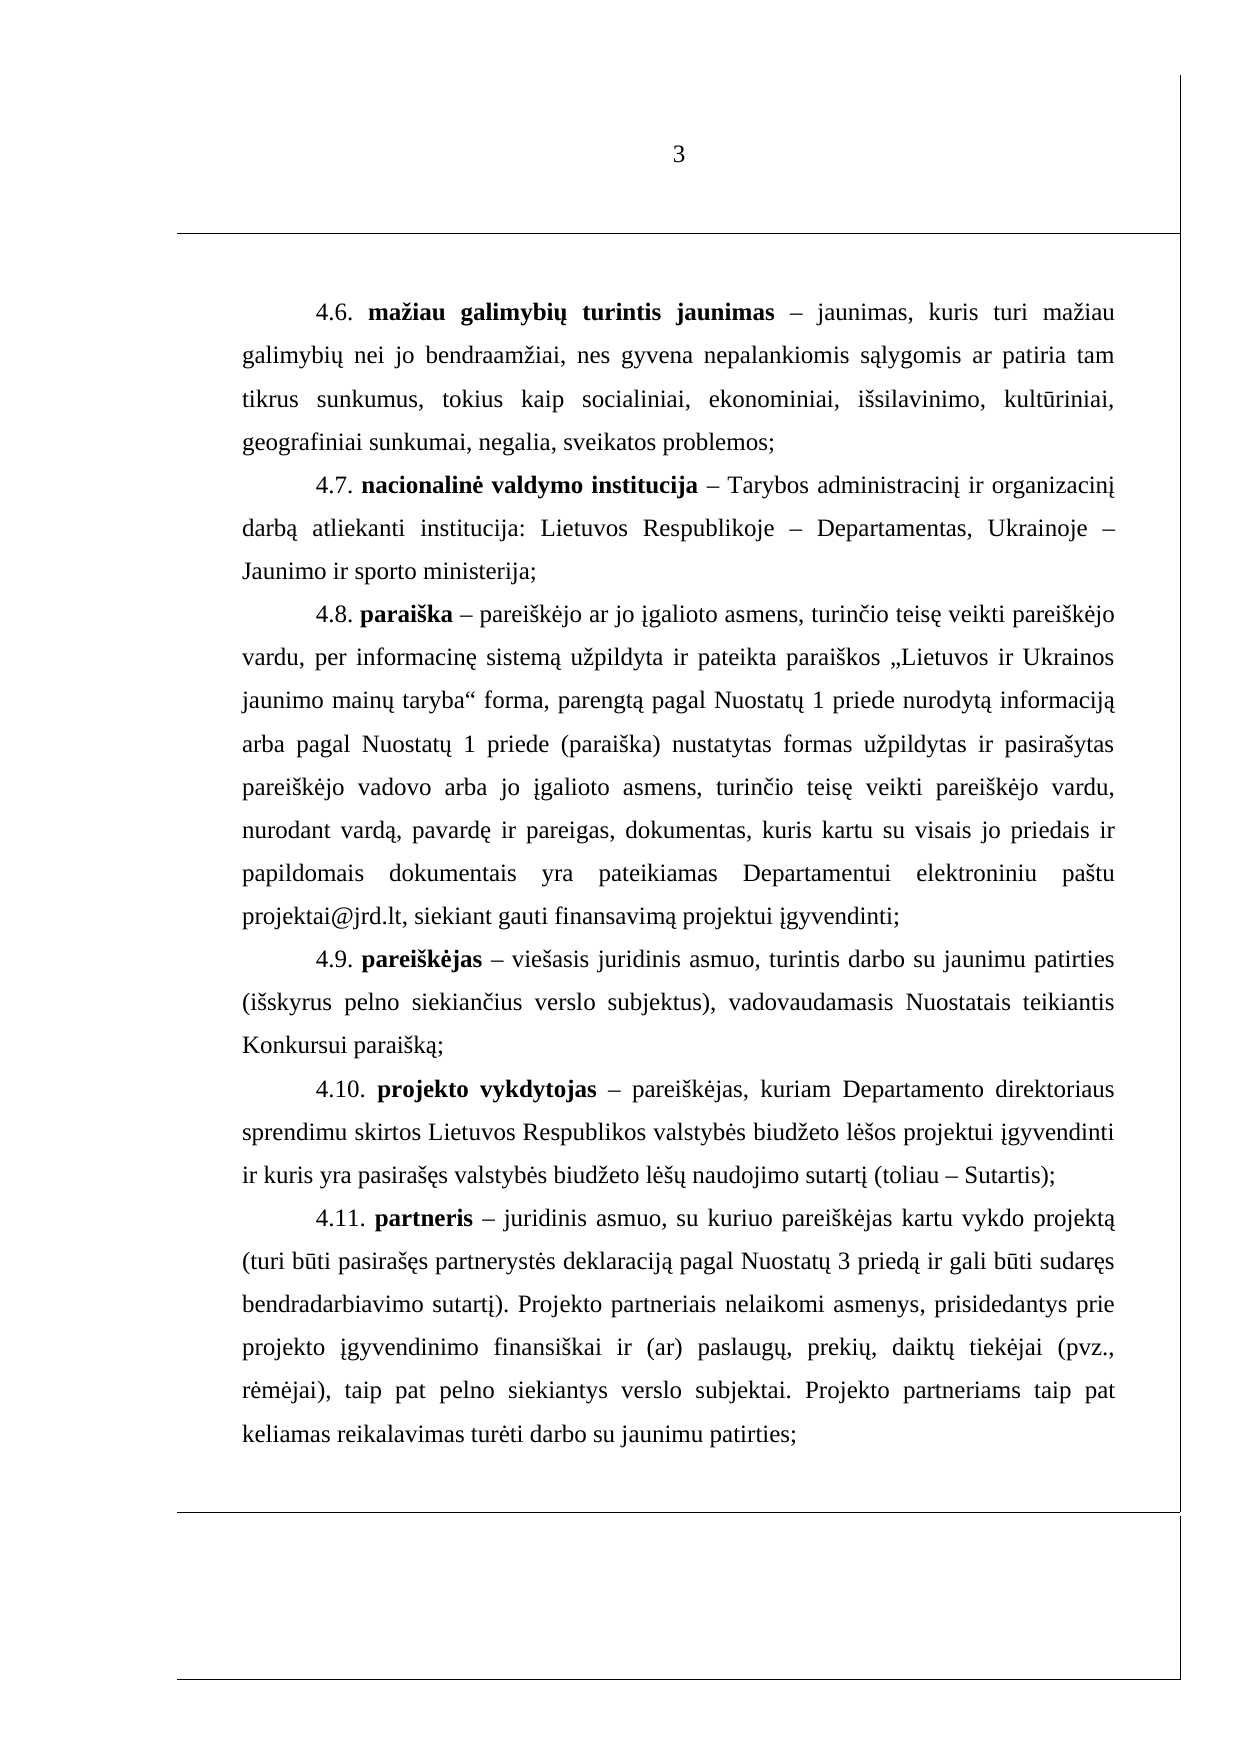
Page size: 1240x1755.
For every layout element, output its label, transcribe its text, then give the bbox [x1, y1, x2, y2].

text 4.10. projekto vykdytojas – pareiškėjas, kuriam Departamento direktoriaus sprendimu skirtos Lietuvos Respublikos valstybės biudžeto lėšos projektui įgyvendinti ir kuris yra pasirašęs valstybės biudžeto lėšų naudojimo sutartį (toliau – Sutartis); [177, 1009, 1180, 1138]
text 4.9. pareiškėjas – viešasis juridinis asmuo, turintis darbo su jaunimu patirties (išskyrus pelno siekiančius verslo subjektus), vadovaudamasis Nuostatais teikiantis Konkursui paraišką; [177, 880, 1180, 1009]
text 4.8. paraiška – pareiškėjo ar jo įgalioto asmens, turinčio teisę veikti pareiškėjo vardu, per informacinę sistemą užpildyta ir pateikta paraiškos „Lietuvos ir Ukrainos jaunimo mainų taryba“ forma, parengtą pagal Nuostatų 1 priede nurodytą informaciją arba pagal Nuostatų 1 priede (paraiška) nustatytas formas užpildytas ir pasirašytas pareiškėjo vadovo arba jo įgalioto asmens, turinčio teisę veikti pareiškėjo vardu, nurodant vardą, pavardę ir pareigas, dokumentas, kuris kartu su visais jo priedais ir papildomais dokumentais yra pateikiamas Departamentui elektroniniu paštu projektai@jrd.lt, siekiant gauti finansavimą projektui įgyvendinti; [177, 535, 1180, 880]
text 4.11. partneris – juridinis asmuo, su kuriuo pareiškėjas kartu vykdo projektą (turi būti pasirašęs partnerystės deklaraciją pagal Nuostatų 3 priedą ir gali būti sudaręs bendradarbiavimo sutartį). Projekto partneriais nelaikomi asmenys, prisidedantys prie projekto įgyvendinimo finansiškai ir (ar) paslaugų, prekių, daiktų tiekėjai (pvz., rėmėjai), taip pat pelno siekiantys verslo subjektai. Projekto partneriams taip pat keliamas reikalavimas turėti darbo su jaunimu patirties; [177, 1138, 1180, 1512]
text 4.7. nacionalinė valdymo institucija – Tarybos administracinį ir organizacinį darbą atliekanti institucija: Lietuvos Respublikoje – Departamentas, Ukrainoje – Jaunimo ir sporto ministerija; [177, 405, 1180, 535]
text 4.6. mažiau galimybių turintis jaunimas – jaunimas, kuris turi mažiau galimybių nei jo bendraamžiai, nes gyvena nepalankiomis sąlygomis ar patiria tam tikrus sunkumus, tokius kaip socialiniai, ekonominiai, išsilavinimo, kultūriniai, geografiniai sunkumai, negalia, sveikatos problemos; [177, 233, 1180, 405]
